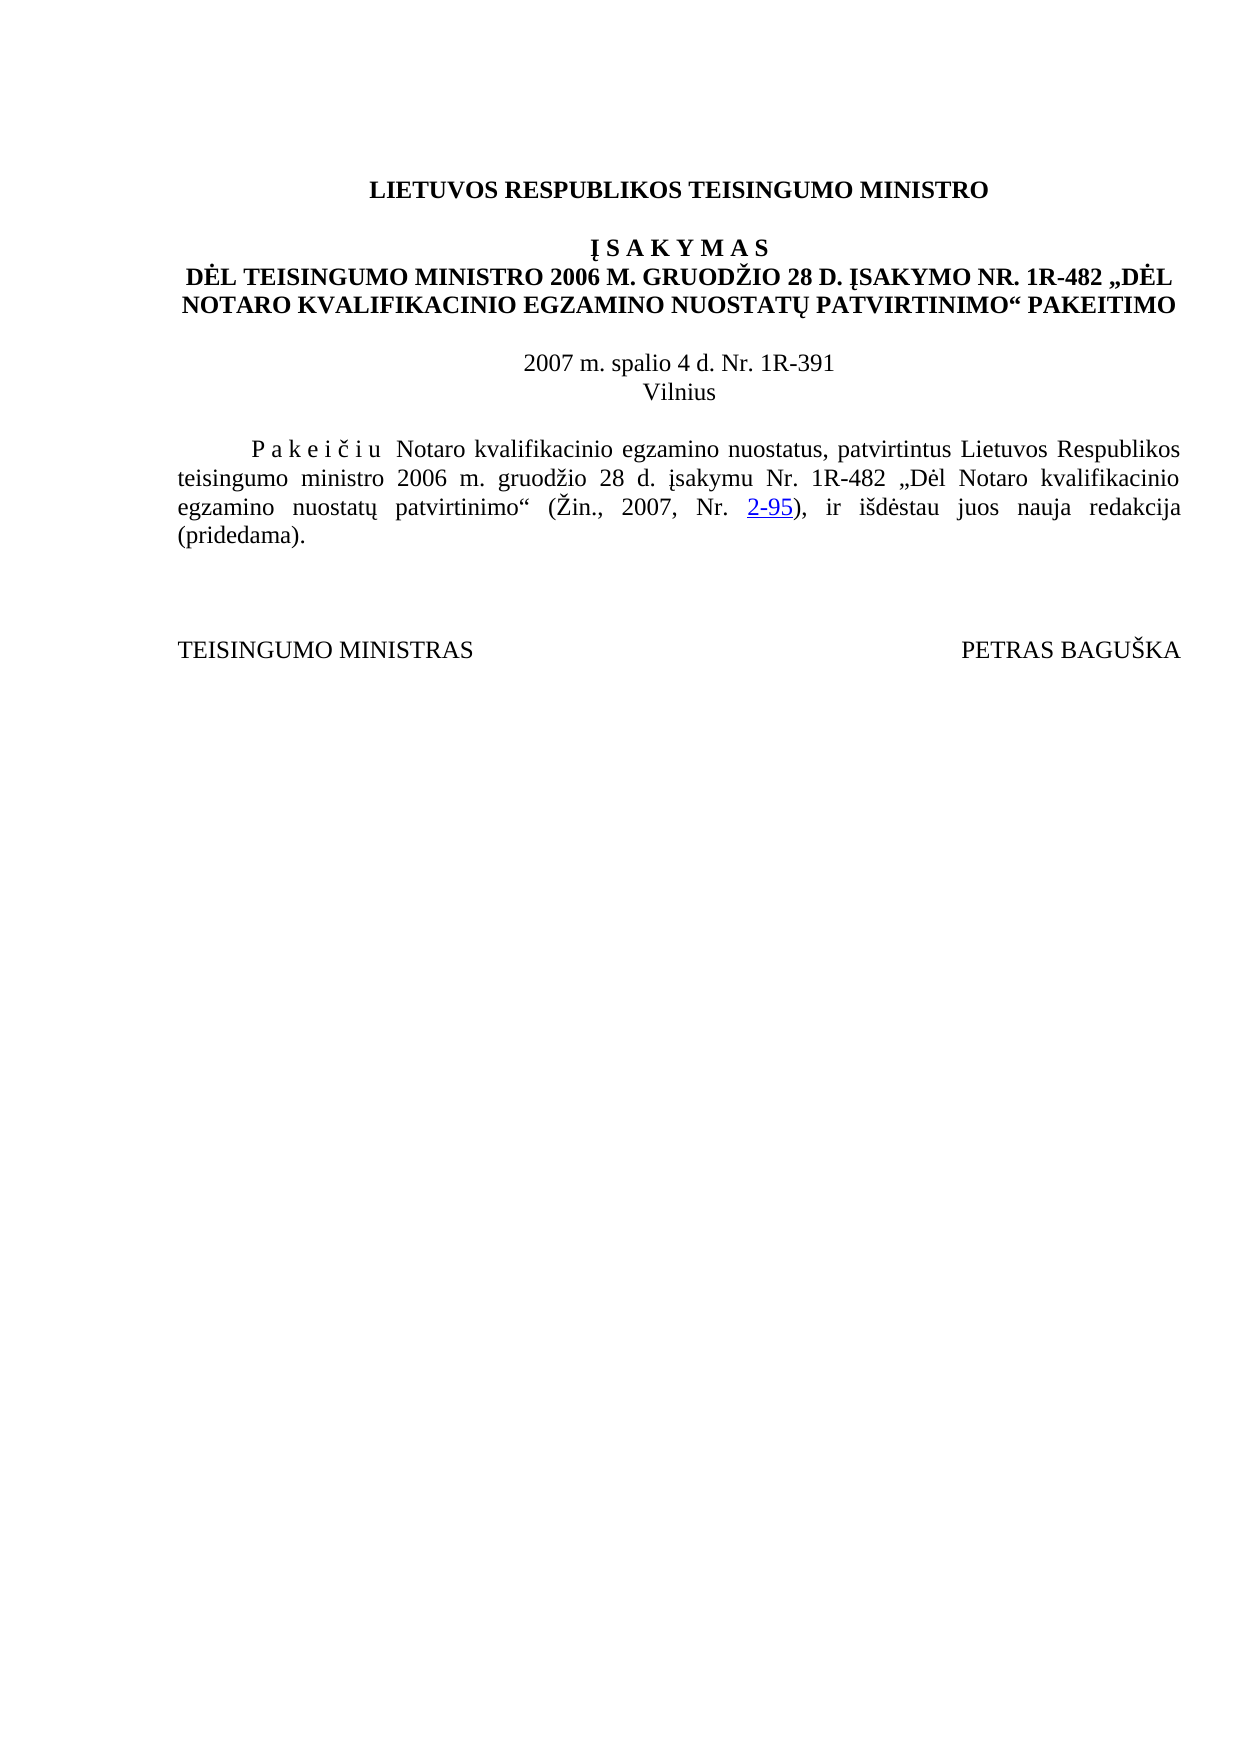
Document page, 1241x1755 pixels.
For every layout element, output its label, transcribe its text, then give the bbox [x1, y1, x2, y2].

text 2007 m. spalio 4 d. Nr. 1R-391 [177, 348, 1181, 377]
text TEISINGUMO MINISTRAS PETRAS BAGUŠKA [177, 636, 1181, 664]
text Pakeičiu Notaro kvalifikacinio egzamino nuostatus, patvirtintus Lietuvos Respublikos teisingumo ministro 2006 m. gruodžio 28 d. įsakymu Nr. 1R-482 „Dėl Notaro kvalifikacinio egzamino nuostatų patvirtinimo“ (Žin., 2007, Nr. 2-95), ir išdėstau juos nauja redakcija (pridedama). [177, 434, 1181, 549]
text DĖL TEISINGUMO MINISTRO 2006 M. GRUODŽIO 28 D. ĮSAKYMO NR. 1R-482 „DĖL NOTARO KVALIFIKACINIO EGZAMINO NUOSTATŲ PATVIRTINIMO“ PAKEITIMO [177, 262, 1181, 319]
text LIETUVOS RESPUBLIKOS TEISINGUMO MINISTRO [177, 176, 1181, 204]
text Į S A K Y M A S [177, 233, 1181, 262]
text Vilnius [177, 377, 1181, 406]
